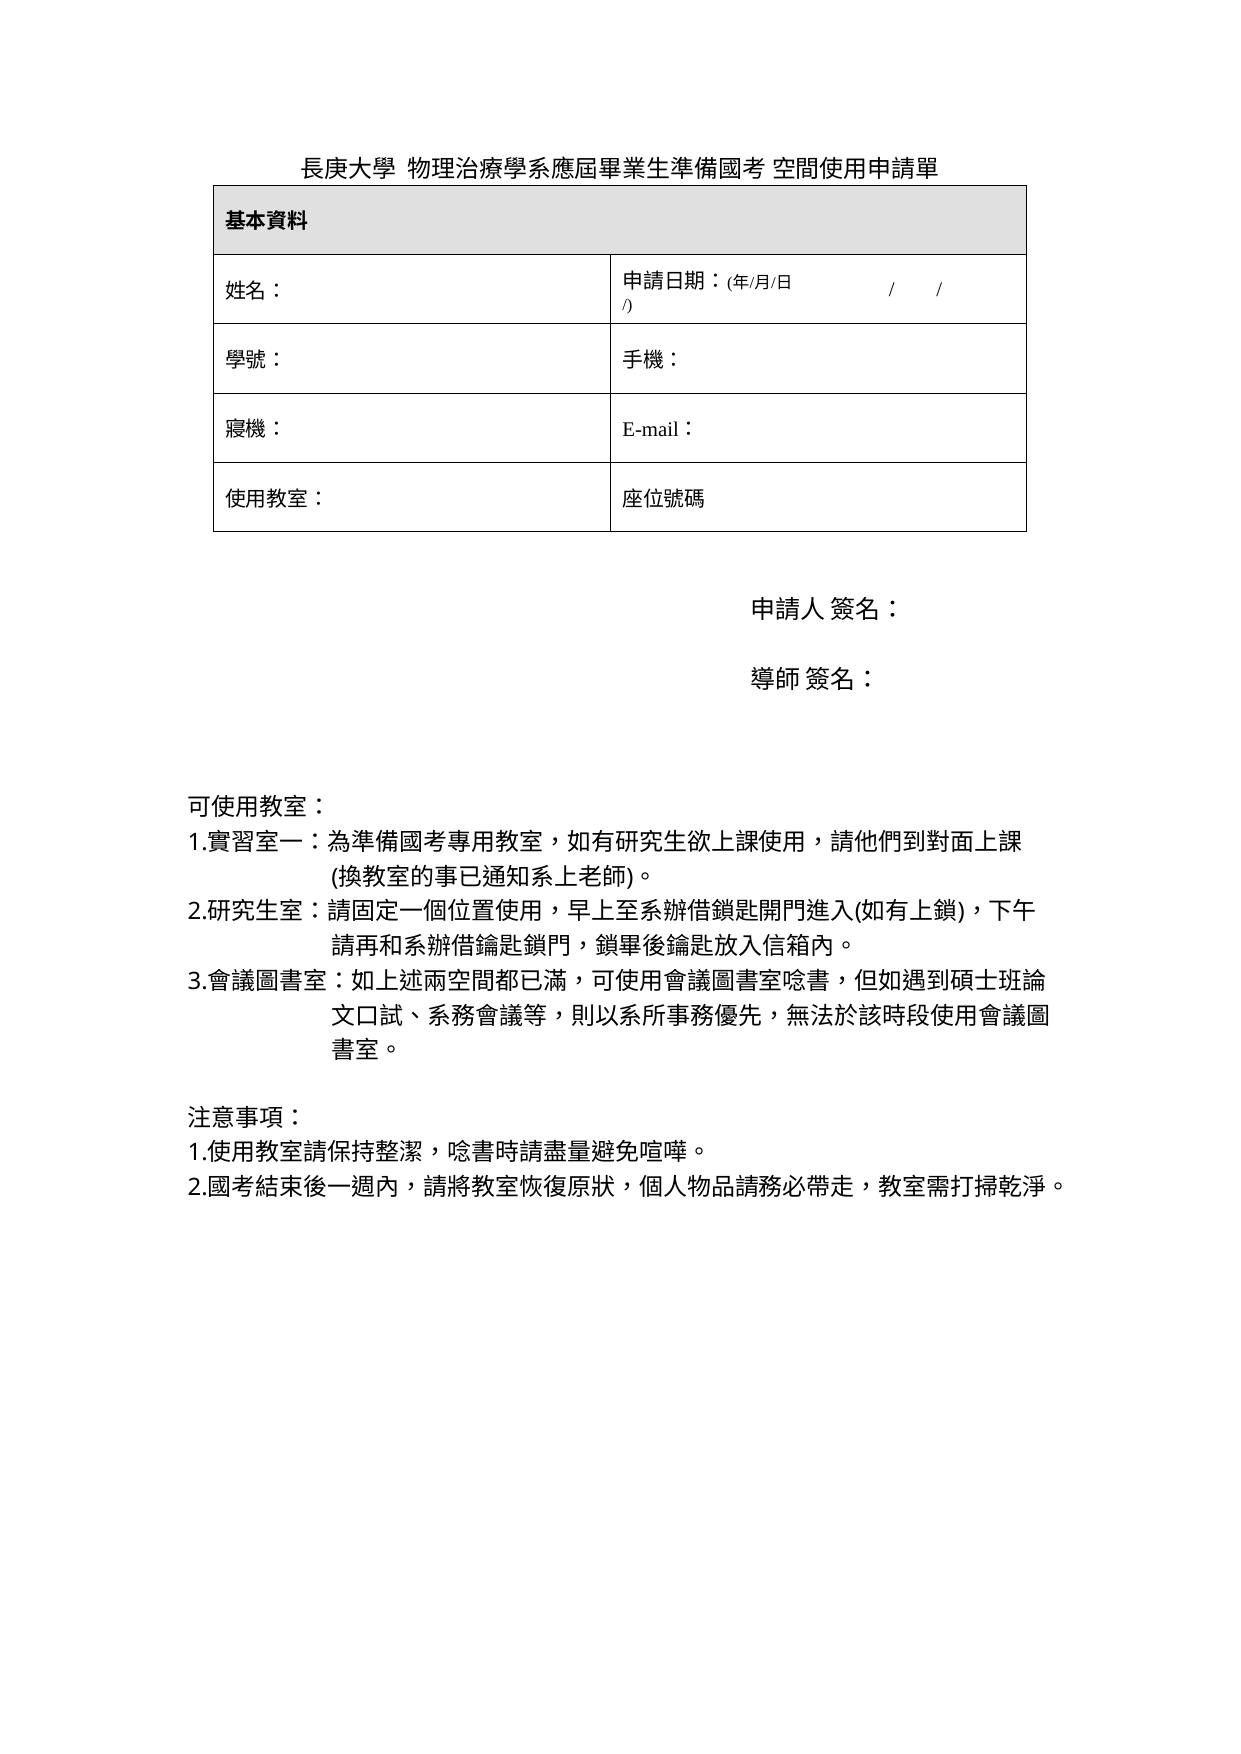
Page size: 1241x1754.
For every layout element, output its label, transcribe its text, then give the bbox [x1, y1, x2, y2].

table_cell [804, 463, 1026, 531]
text 注意事項： [187, 1098, 1053, 1133]
table_cell [388, 394, 610, 462]
text 1.使用教室請保持整潔，唸書時請盡量避免喧嘩。 [187, 1133, 1053, 1168]
table_cell / / [804, 255, 1026, 323]
text 1.實習室一：為準備國考專用教室，如有研究生欲上課使用，請他們到對面上課(換教室的事已通知系上老師)。 [187, 822, 1053, 892]
text 申請人 簽名： [750, 589, 1053, 626]
table_cell [804, 324, 1026, 392]
table_cell 學號： [214, 324, 388, 392]
table_cell 手機： [611, 324, 804, 392]
text 2.研究生室：請固定一個位置使用，早上至系辦借鎖匙開門進入(如有上鎖)，下午請再和系辦借鑰匙鎖門，鎖畢後鑰匙放入信箱內。 [187, 892, 1053, 961]
table_cell [388, 324, 610, 392]
text 3.會議圖書室：如上述兩空間都已滿，可使用會議圖書室唸書，但如遇到碩士班論文口試、系務會議等，則以系所事務優先，無法於該時段使用會議圖書室。 [187, 961, 1053, 1066]
text 2.國考結束後一週內，請將教室恢復原狀，個人物品請務必帶走，教室需打掃乾淨。 [187, 1168, 1053, 1202]
table_cell [388, 255, 610, 323]
text 長庚大學 物理治療學系應屆畢業生準備國考 空間使用申請單 [187, 150, 1053, 185]
table_cell 姓名： [214, 255, 388, 323]
table_cell 寢機： [214, 394, 388, 462]
text 導師 簽名： [750, 660, 1053, 696]
text 可使用教室： [187, 788, 1053, 822]
table_cell 座位號碼 [611, 463, 804, 531]
table_header 基本資料 [214, 186, 1026, 254]
table_cell E-mail： [611, 394, 804, 462]
table_cell 申請日期：(年/月/日/) [611, 255, 804, 323]
table_cell 使用教室： [214, 463, 388, 531]
table_cell [804, 394, 1026, 462]
table_cell [388, 463, 610, 531]
